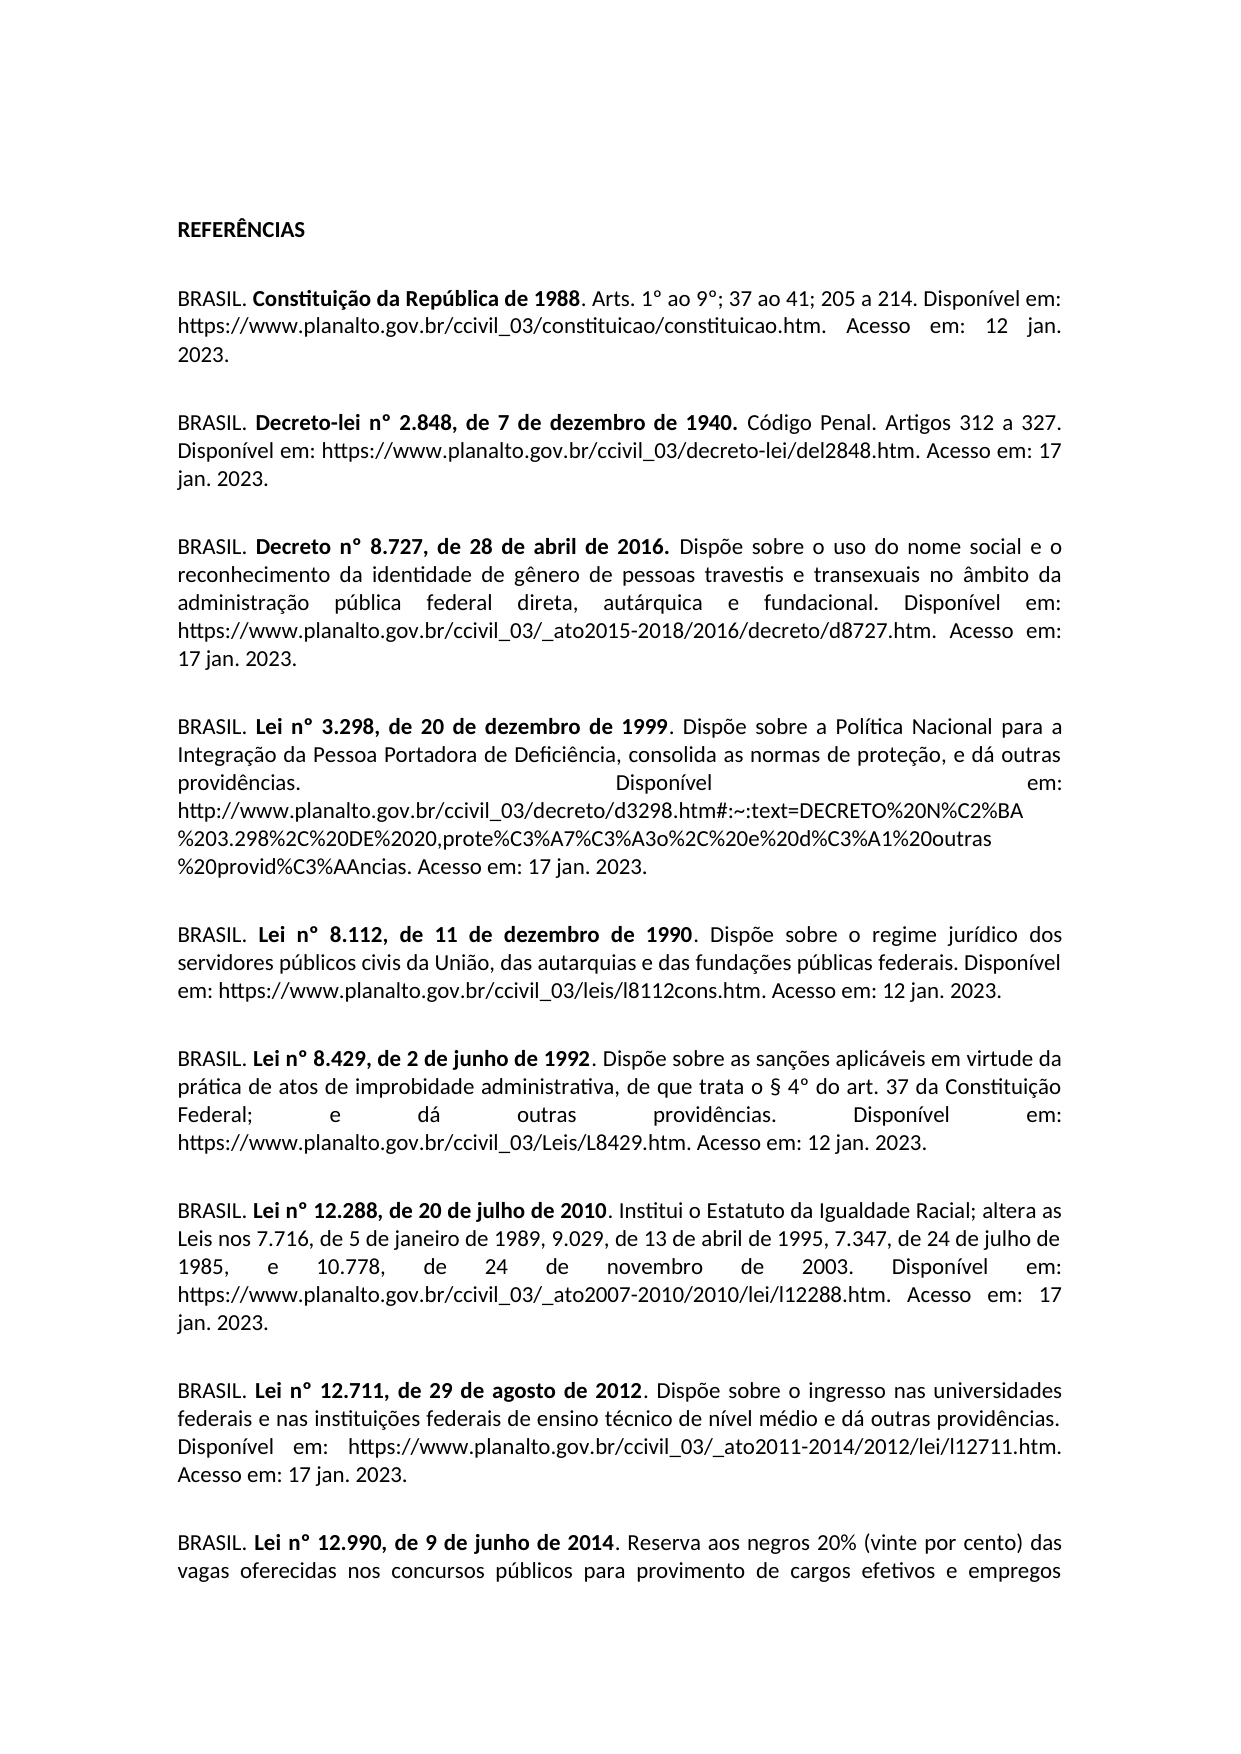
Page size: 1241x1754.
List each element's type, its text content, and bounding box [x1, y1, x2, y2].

text BRASIL. Lei nº 12.288, de 20 de julho de 2010. Institui o Estatuto da Igualdade Racial; altera as Leis nos 7.716, de 5 de janeiro de 1989, 9.029, de 13 de abril de 1995, 7.347, de 24 de julho de 1985, e 10.778, de 24 de novembro de 2003. Disponível em: https://www.planalto.gov.br/ccivil_03/_ato2007-2010/2010/lei/l12288.htm. Acesso em: 17 jan. 2023. [177, 1196, 1063, 1336]
text REFERÊNCIAS [177, 216, 1063, 244]
text BRASIL. Lei nº 3.298, de 20 de dezembro de 1999. Dispõe sobre a Política Nacional para a Integração da Pessoa Portadora de Deficiência, consolida as normas de proteção, e dá outras providências. Disponível em: http://www.planalto.gov.br/ccivil_03/decreto/d3298.htm#:~:text=DECRETO%20N%C2%BA%203.298%2C%20DE%2020,prote%C3%A7%C3%A3o%2C%20e%20d%C3%A1%20outras%20provid%C3%AAncias. Acesso em: 17 jan. 2023. [177, 712, 1063, 880]
text BRASIL. Decreto nº 8.727, de 28 de abril de 2016. Dispõe sobre o uso do nome social e o reconhecimento da identidade de gênero de pessoas travestis e transexuais no âmbito da administração pública federal direta, autárquica e fundacional. Disponível em: https://www.planalto.gov.br/ccivil_03/_ato2015-2018/2016/decreto/d8727.htm. Acesso em: 17 jan. 2023. [177, 532, 1063, 672]
text BRASIL. Lei nº 8.429, de 2 de junho de 1992. Dispõe sobre as sanções aplicáveis em virtude da prática de atos de improbidade administrativa, de que trata o § 4º do art. 37 da Constituição Federal; e dá outras providências. Disponível em: https://www.planalto.gov.br/ccivil_03/Leis/L8429.htm. Acesso em: 12 jan. 2023. [177, 1044, 1063, 1156]
text BRASIL. Lei nº 12.990, de 9 de junho de 2014. Reserva aos negros 20% (vinte por cento) das vagas oferecidas nos concursos públicos para provimento de cargos efetivos e empregos [177, 1528, 1063, 1584]
text BRASIL. Decreto-lei nº 2.848, de 7 de dezembro de 1940. Código Penal. Artigos 312 a 327. Disponível em: https://www.planalto.gov.br/ccivil_03/decreto-lei/del2848.htm. Acesso em: 17 jan. 2023. [177, 408, 1063, 492]
text BRASIL. Lei nº 12.711, de 29 de agosto de 2012. Dispõe sobre o ingresso nas universidades federais e nas instituições federais de ensino técnico de nível médio e dá outras providências. Disponível em: https://www.planalto.gov.br/ccivil_03/_ato2011-2014/2012/lei/l12711.htm. Acesso em: 17 jan. 2023. [177, 1376, 1063, 1488]
text BRASIL. Lei nº 8.112, de 11 de dezembro de 1990. Dispõe sobre o regime jurídico dos servidores públicos civis da União, das autarquias e das fundações públicas federais. Disponível em: https://www.planalto.gov.br/ccivil_03/leis/l8112cons.htm. Acesso em: 12 jan. 2023. [177, 920, 1063, 1004]
text BRASIL. Constituição da República de 1988. Arts. 1º ao 9º; 37 ao 41; 205 a 214. Disponível em: https://www.planalto.gov.br/ccivil_03/constituicao/constituicao.htm. Acesso em: 12 jan. 2023. [177, 284, 1063, 368]
